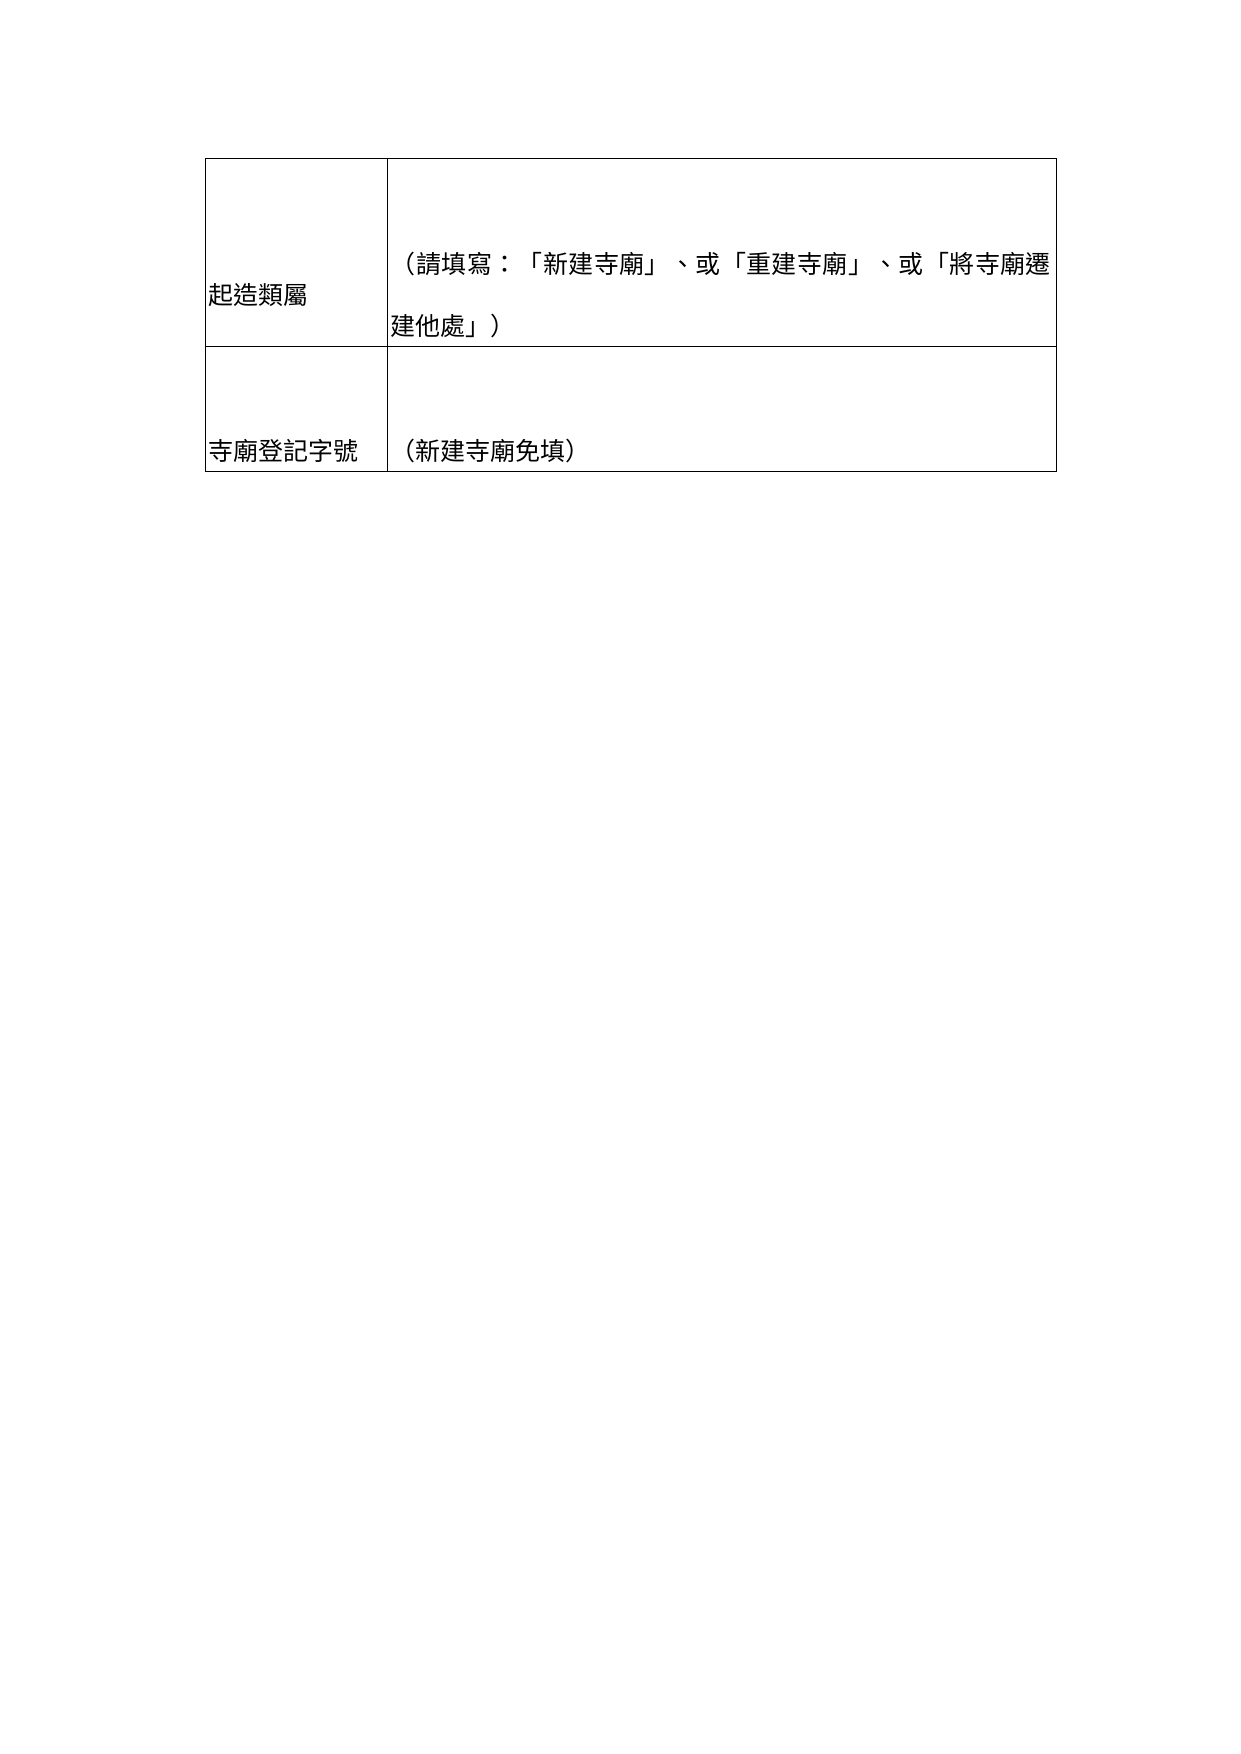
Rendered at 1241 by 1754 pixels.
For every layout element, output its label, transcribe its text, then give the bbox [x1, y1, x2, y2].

table_cell 起造類屬 [206, 159, 387, 346]
table_cell （請填寫：「新建寺廟」、或「重建寺廟」、或「將寺廟遷建他處」） [388, 159, 1056, 346]
table_cell （新建寺廟免填） [388, 347, 1056, 471]
table_cell 寺廟登記字號 [206, 347, 387, 471]
